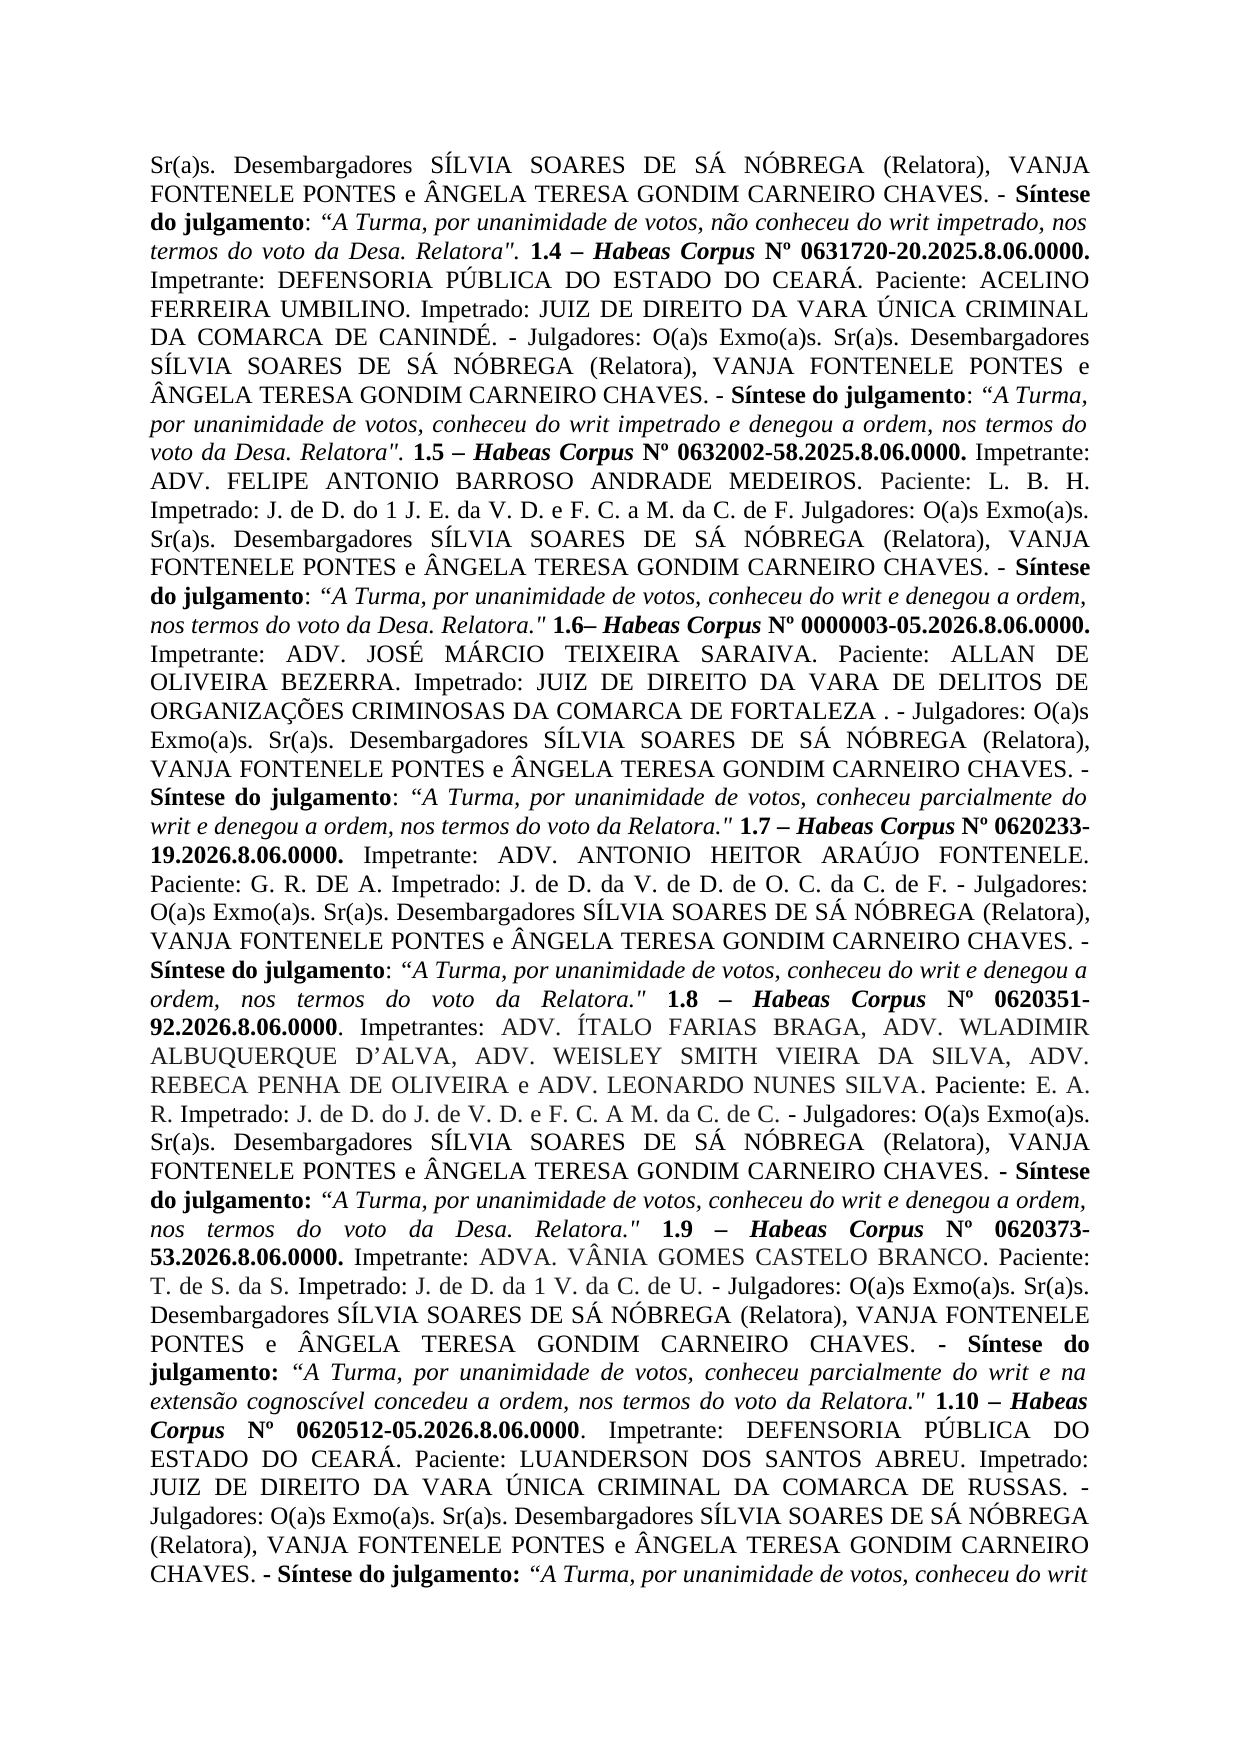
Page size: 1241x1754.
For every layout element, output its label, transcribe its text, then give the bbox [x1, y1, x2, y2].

text Sr(a)s. Desembargadores SÍLVIA SOARES DE SÁ NÓBREGA (Relatora), VANJA FONTENELE PONTES e ÂNGELA TERESA GONDIM CARNEIRO CHAVES. - Síntese do julgamento: “A Turma, por unanimidade de votos, não conheceu do writ impetrado, nos termos do voto da Desa. Relatora". 1.4 – Habeas Corpus Nº 0631720-20.2025.8.06.0000. Impetrante: DEFENSORIA PÚBLICA DO ESTADO DO CEARÁ. Paciente: ACELINO FERREIRA UMBILINO. Impetrado: JUIZ DE DIREITO DA VARA ÚNICA CRIMINAL DA COMARCA DE CANINDÉ. - Julgadores: O(a)s Exmo(a)s. Sr(a)s. Desembargadores SÍLVIA SOARES DE SÁ NÓBREGA (Relatora), VANJA FONTENELE PONTES e ÂNGELA TERESA GONDIM CARNEIRO CHAVES. - Síntese do julgamento: “A Turma, por unanimidade de votos, conheceu do writ impetrado e denegou a ordem, nos termos do voto da Desa. Relatora". 1.5 – Habeas Corpus Nº 0632002-58.2025.8.06.0000. Impetrante: ADV. FELIPE ANTONIO BARROSO ANDRADE MEDEIROS. Paciente: L. B. H. Impetrado: J. de D. do 1 J. E. da V. D. e F. C. a M. da C. de F. Julgadores: O(a)s Exmo(a)s. Sr(a)s. Desembargadores SÍLVIA SOARES DE SÁ NÓBREGA (Relatora), VANJA FONTENELE PONTES e ÂNGELA TERESA GONDIM CARNEIRO CHAVES. - Síntese do julgamento: “A Turma, por unanimidade de votos, conheceu do writ e denegou a ordem, nos termos do voto da Desa. Relatora." 1.6– Habeas Corpus Nº 0000003-05.2026.8.06.0000. Impetrante: ADV. JOSÉ MÁRCIO TEIXEIRA SARAIVA. Paciente: ALLAN DE OLIVEIRA BEZERRA. Impetrado: JUIZ DE DIREITO DA VARA DE DELITOS DE ORGANIZAÇÕES CRIMINOSAS DA COMARCA DE FORTALEZA . - Julgadores: O(a)s Exmo(a)s. Sr(a)s. Desembargadores SÍLVIA SOARES DE SÁ NÓBREGA (Relatora), VANJA FONTENELE PONTES e ÂNGELA TERESA GONDIM CARNEIRO CHAVES. - Síntese do julgamento: “A Turma, por unanimidade de votos, conheceu parcialmente do writ e denegou a ordem, nos termos do voto da Relatora." 1.7 – Habeas Corpus Nº 0620233-19.2026.8.06.0000. Impetrante: ADV. ANTONIO HEITOR ARAÚJO FONTENELE. Paciente: G. R. DE A. Impetrado: J. de D. da V. de D. de O. C. da C. de F. - Julgadores: O(a)s Exmo(a)s. Sr(a)s. Desembargadores SÍLVIA SOARES DE SÁ NÓBREGA (Relatora), VANJA FONTENELE PONTES e ÂNGELA TERESA GONDIM CARNEIRO CHAVES. - Síntese do julgamento: “A Turma, por unanimidade de votos, conheceu do writ e denegou a ordem, nos termos do voto da Relatora." 1.8 – Habeas Corpus Nº 0620351-92.2026.8.06.0000. Impetrantes: ADV. ÍTALO FARIAS BRAGA, ADV. WLADIMIR ALBUQUERQUE D’ALVA, ADV. WEISLEY SMITH VIEIRA DA SILVA, ADV. REBECA PENHA DE OLIVEIRA e ADV. LEONARDO NUNES SILVA. Paciente: E. A. R. Impetrado: J. de D. do J. de V. D. e F. C. A M. da C. de C. - Julgadores: O(a)s Exmo(a)s. Sr(a)s. Desembargadores SÍLVIA SOARES DE SÁ NÓBREGA (Relatora), VANJA FONTENELE PONTES e ÂNGELA TERESA GONDIM CARNEIRO CHAVES. - Síntese do julgamento: “A Turma, por unanimidade de votos, conheceu do writ e denegou a ordem, nos termos do voto da Desa. Relatora." 1.9 – Habeas Corpus Nº 0620373-53.2026.8.06.0000. Impetrante: ADVA. VÂNIA GOMES CASTELO BRANCO. Paciente: T. de S. da S. Impetrado: J. de D. da 1 V. da C. de U. - Julgadores: O(a)s Exmo(a)s. Sr(a)s. Desembargadores SÍLVIA SOARES DE SÁ NÓBREGA (Relatora), VANJA FONTENELE PONTES e ÂNGELA TERESA GONDIM CARNEIRO CHAVES. - Síntese do julgamento: “A Turma, por unanimidade de votos, conheceu parcialmente do writ e na extensão cognoscível concedeu a ordem, nos termos do voto da Relatora." 1.10 – Habeas Corpus Nº 0620512-05.2026.8.06.0000. Impetrante: DEFENSORIA PÚBLICA DO ESTADO DO CEARÁ. Paciente: LUANDERSON DOS SANTOS ABREU. Impetrado: JUIZ DE DIREITO DA VARA ÚNICA CRIMINAL DA COMARCA DE RUSSAS. - Julgadores: O(a)s Exmo(a)s. Sr(a)s. Desembargadores SÍLVIA SOARES DE SÁ NÓBREGA (Relatora), VANJA FONTENELE PONTES e ÂNGELA TERESA GONDIM CARNEIRO CHAVES. - Síntese do julgamento: “A Turma, por unanimidade de votos, conheceu do writ [150, 150, 1090, 1587]
